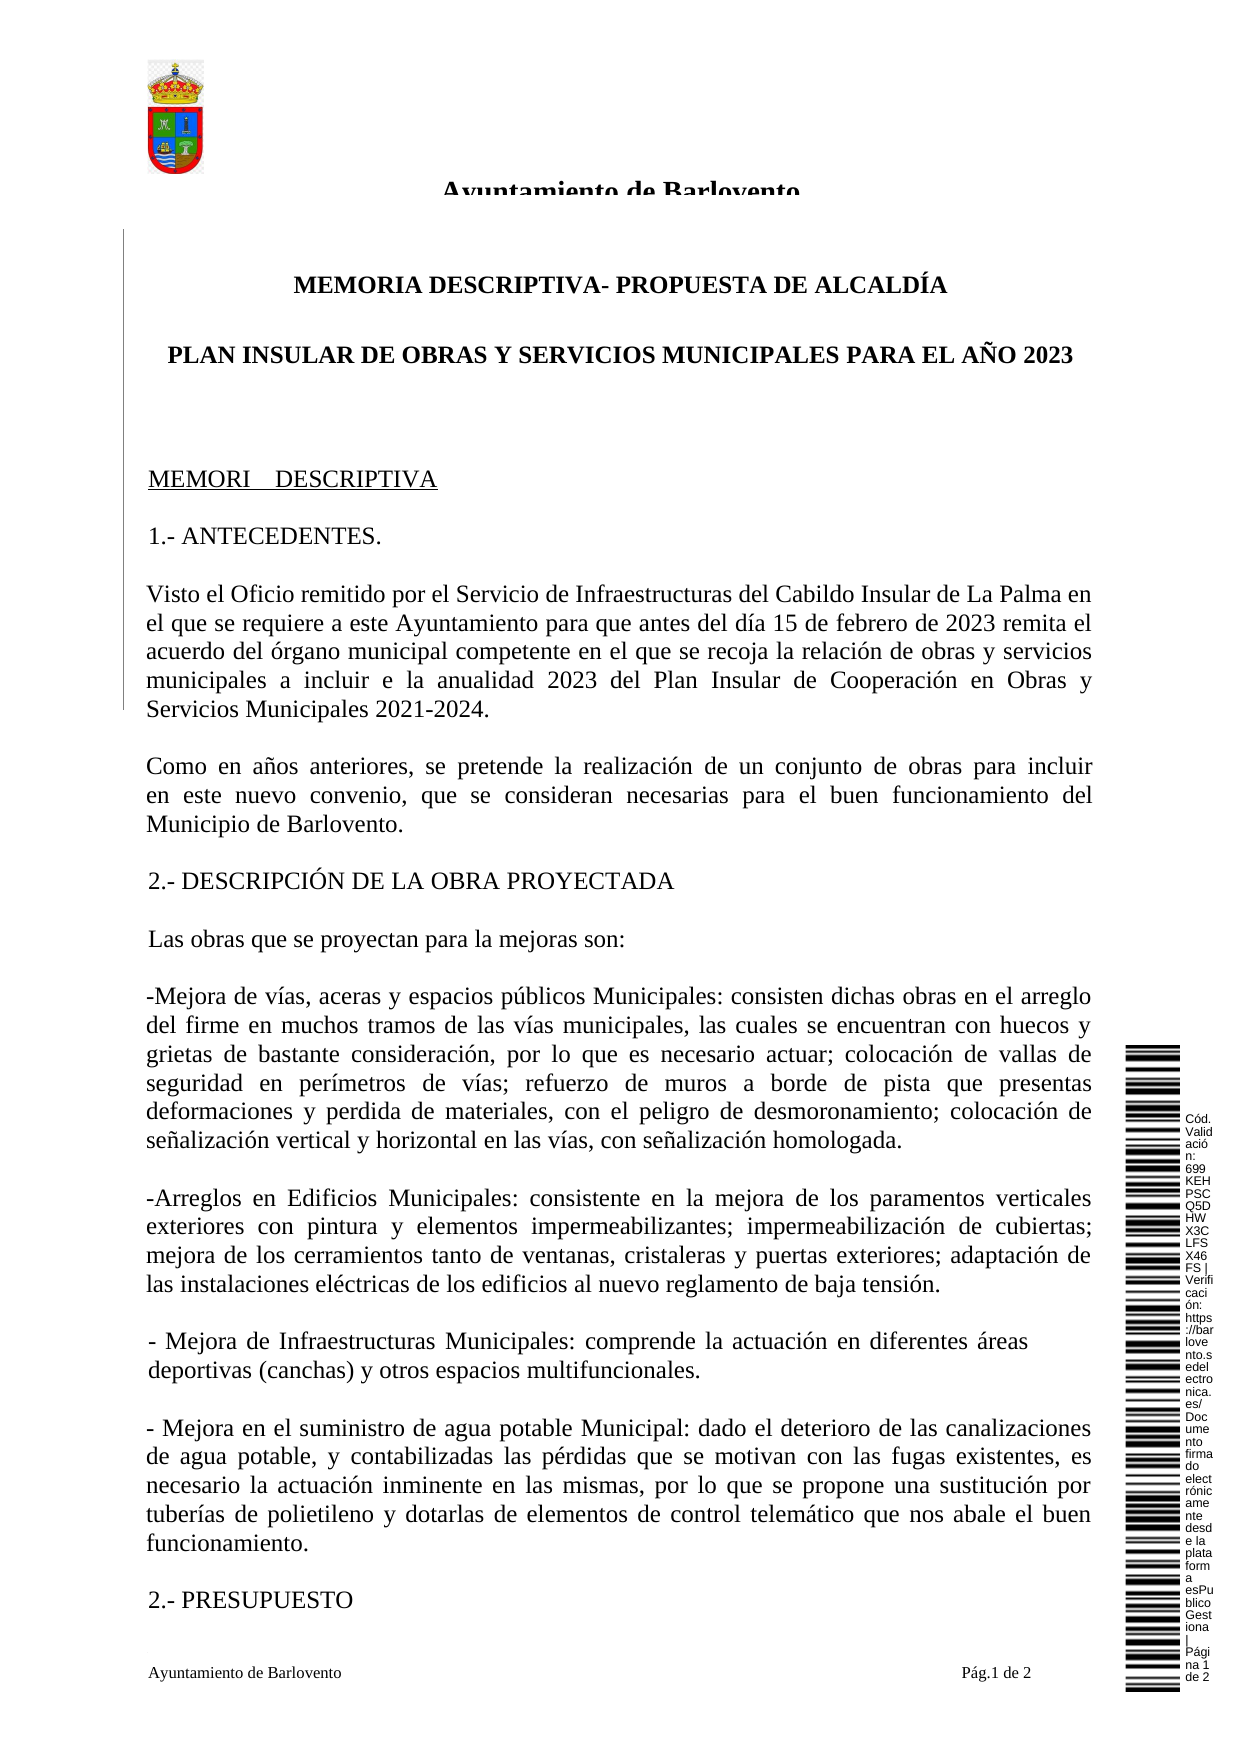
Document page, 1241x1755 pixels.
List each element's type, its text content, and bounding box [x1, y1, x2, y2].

text Como en años anteriores, se pretende la realización de un conjunto de obras para incluir en este nuevo convenio, que se consideran necesarias para el buen funcionamiento del Municipio de Barlovento. [146, 751, 1093, 838]
text 1.- ANTECEDENTES. [148, 521, 383, 550]
text Ayuntamiento de Barlovento [441, 174, 802, 195]
text -Arreglos en Edificios Municipales: consistente en la mejora de los paramentos verticales exteriores con pintura y elementos impermeabilizantes; impermeabilización de cubiertas; mejora de los cerramientos tanto de ventanas, cristaleras y puertas exteriores; adaptación de las instalaciones eléctricas de los edificios al nuevo reglamento de baja tensión. [146, 1183, 1092, 1298]
text PLAN INSULAR DE OBRAS Y SERVICIOS MUNICIPALES PARA EL AÑO 2023 [167, 340, 1074, 369]
text 2.- PRESUPUESTO [148, 1585, 355, 1614]
text MEMORIA DESCRIPTIVA- PROPUESTA DE ALCALDÍA [293, 270, 949, 299]
text - Mejora de Infraestructuras Municipales: comprende la actuación en diferentes áreas deportivas (canchas) y otros espacios multifuncionales. [148, 1326, 1095, 1384]
text - Mejora en el suministro de agua potable Municipal: dado el deterioro de las canalizaciones de agua potable, y contabilizadas las pérdidas que se motivan con las fugas existentes, es necesario la actuación inminente en las mismas, por lo que se propone una sustitución por tuberías de polietileno y dotarlas de elementos de control telemático que nos abale el buen funcionamiento. [146, 1413, 1093, 1556]
text Las obras que se proyectan para la mejoras son: [148, 924, 627, 953]
text Visto el Oficio remitido por el Servicio de Infraestructuras del Cabildo Insular de La Palma en el que se requiere a este Ayuntamiento para que antes del día 15 de febrero de 2023 remita el acuerdo del órgano municipal competente en el que se recoja la relación de obras y servicios municipales a incluir e la anualidad 2023 del Plan Insular de Cooperación en Obras y Servicios Municipales 2021-2024. [146, 579, 1093, 723]
text Ayuntamiento de Barlovento [148, 1663, 343, 1682]
text MEMORIA DESCRIPTIVA [148, 464, 439, 493]
text 2.- DESCRIPCIÓN DE LA OBRA PROYECTADA [148, 866, 676, 895]
text Pág.1 de 2 [961, 1663, 1033, 1682]
text -Mejora de vías, aceras y espacios públicos Municipales: consisten dichas obras en el arreglo del firme en muchos tramos de las vías municipales, las cuales se encuentran con huecos y grietas de bastante consideración, por lo que es necesario actuar; colocación de vallas de seguridad en perímetros de vías; refuerzo de muros a borde de pista que presentas deformaciones y perdida de materiales, con el peligro de desmoronamiento; colocación de señalización vertical y horizontal en las vías, con señalización homologada. [146, 981, 1093, 1154]
text Cód. Validación: 699KEHPSCQ5DHWX3CLFSX46FS | Verificación: https://barlovento.sedelectronica.es/ Documento firmado electrónicamente desde la plataforma esPublico Gestiona | Página 1 de 2 [1185, 1114, 1214, 1684]
